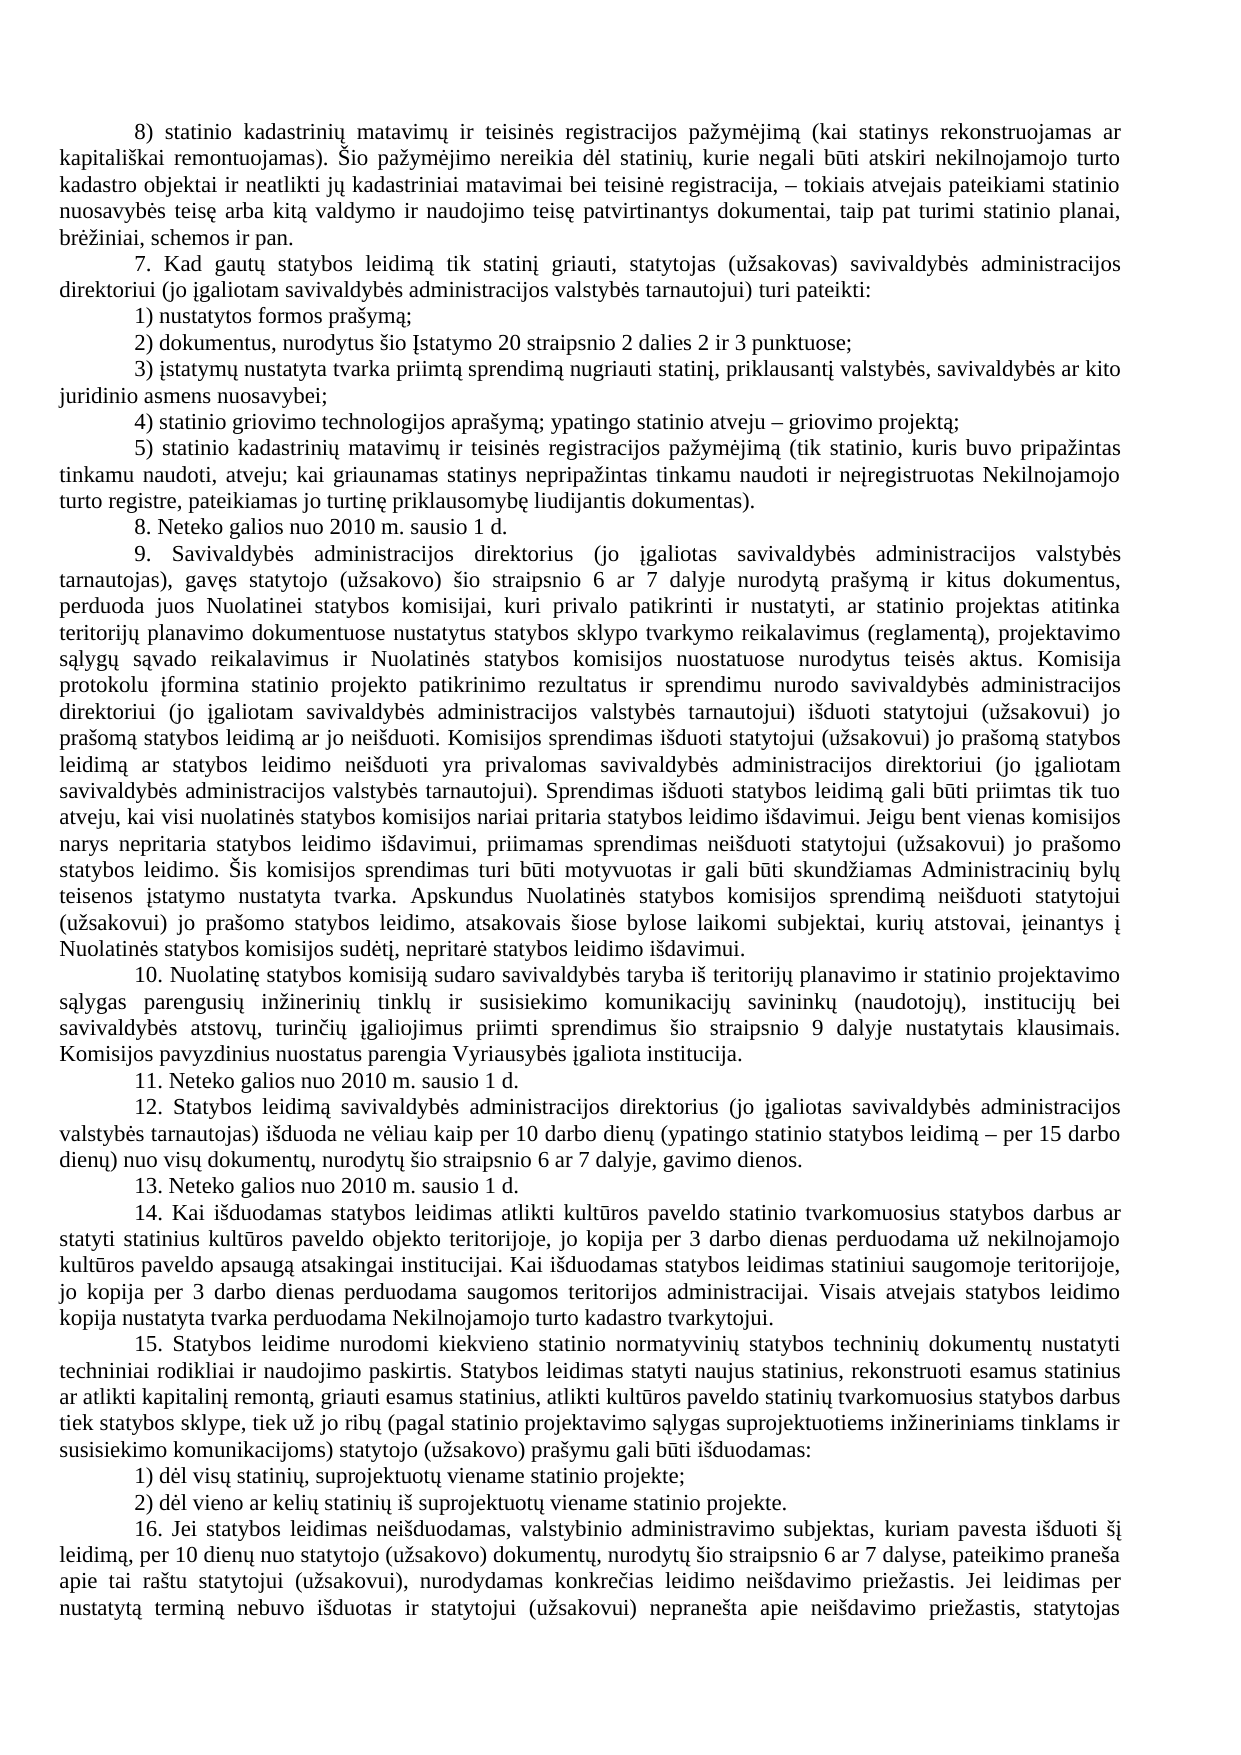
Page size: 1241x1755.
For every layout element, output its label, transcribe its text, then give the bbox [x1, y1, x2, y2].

text 8. Neteko galios nuo 2010 m. sausio 1 d. [59, 513, 1122, 540]
text 11. Neteko galios nuo 2010 m. sausio 1 d. [59, 1067, 1122, 1093]
text 2) dėl vieno ar kelių statinių iš suprojektuotų viename statinio projekte. [59, 1488, 1122, 1515]
text 1) nustatytos formos prašymą; [59, 303, 1122, 329]
text 5) statinio kadastrinių matavimų ir teisinės registracijos pažymėjimą (tik statinio, kuris buvo pripažintas tinkamu naudoti, atveju; kai griaunamas statinys nepripažintas tinkamu naudoti ir neįregistruotas Nekilnojamojo turto registre, pateikiamas jo turtinę priklausomybę liudijantis dokumentas). [59, 434, 1122, 513]
text 2) dokumentus, nurodytus šio Įstatymo 20 straipsnio 2 dalies 2 ir 3 punktuose; [59, 329, 1122, 355]
text 3) įstatymų nustatyta tvarka priimtą sprendimą nugriauti statinį, priklausantį valstybės, savivaldybės ar kito juridinio asmens nuosavybei; [59, 355, 1122, 408]
text 4) statinio griovimo technologijos aprašymą; ypatingo statinio atveju – griovimo projektą; [59, 408, 1122, 434]
text 16. Jei statybos leidimas neišduodamas, valstybinio administravimo subjektas, kuriam pavesta išduoti šį leidimą, per 10 dienų nuo statytojo (užsakovo) dokumentų, nurodytų šio straipsnio 6 ar 7 dalyse, pateikimo praneša apie tai raštu statytojui (užsakovui), nurodydamas konkrečias leidimo neišdavimo priežastis. Jei leidimas per nustatytą terminą nebuvo išduotas ir statytojui (užsakovui) nepranešta apie neišdavimo priežastis, statytojas [59, 1515, 1122, 1620]
text 8) statinio kadastrinių matavimų ir teisinės registracijos pažymėjimą (kai statinys rekonstruojamas ar kapitališkai remontuojamas). Šio pažymėjimo nereikia dėl statinių, kurie negali būti atskiri nekilnojamojo turto kadastro objektai ir neatlikti jų kadastriniai matavimai bei teisinė registracija, – tokiais atvejais pateikiami statinio nuosavybės teisę arba kitą valdymo ir naudojimo teisę patvirtinantys dokumentai, taip pat turimi statinio planai, brėžiniai, schemos ir pan. [59, 118, 1122, 250]
text 10. Nuolatinę statybos komisiją sudaro savivaldybės taryba iš teritorijų planavimo ir statinio projektavimo sąlygas parengusių inžinerinių tinklų ir susisiekimo komunikacijų savininkų (naudotojų), institucijų bei savivaldybės atstovų, turinčių įgaliojimus priimti sprendimus šio straipsnio 9 dalyje nustatytais klausimais. Komisijos pavyzdinius nuostatus parengia Vyriausybės įgaliota institucija. [59, 961, 1122, 1067]
text 9. Savivaldybės administracijos direktorius (jo įgaliotas savivaldybės administracijos valstybės tarnautojas), gavęs statytojo (užsakovo) šio straipsnio 6 ar 7 dalyje nurodytą prašymą ir kitus dokumentus, perduoda juos Nuolatinei statybos komisijai, kuri privalo patikrinti ir nustatyti, ar statinio projektas atitinka teritorijų planavimo dokumentuose nustatytus statybos sklypo tvarkymo reikalavimus (reglamentą), projektavimo sąlygų sąvado reikalavimus ir Nuolatinės statybos komisijos nuostatuose nurodytus teisės aktus. Komisija protokolu įformina statinio projekto patikrinimo rezultatus ir sprendimu nurodo savivaldybės administracijos direktoriui (jo įgaliotam savivaldybės administracijos valstybės tarnautojui) išduoti statytojui (užsakovui) jo prašomą statybos leidimą ar jo neišduoti. Komisijos sprendimas išduoti statytojui (užsakovui) jo prašomą statybos leidimą ar statybos leidimo neišduoti yra privalomas savivaldybės administracijos direktoriui (jo įgaliotam savivaldybės administracijos valstybės tarnautojui). Sprendimas išduoti statybos leidimą gali būti priimtas tik tuo atveju, kai visi nuolatinės statybos komisijos nariai pritaria statybos leidimo išdavimui. Jeigu bent vienas komisijos narys nepritaria statybos leidimo išdavimui, priimamas sprendimas neišduoti statytojui (užsakovui) jo prašomo statybos leidimo. Šis komisijos sprendimas turi būti motyvuotas ir gali būti skundžiamas Administracinių bylų teisenos įstatymo nustatyta tvarka. Apskundus Nuolatinės statybos komisijos sprendimą neišduoti statytojui (užsakovui) jo prašomo statybos leidimo, atsakovais šiose bylose laikomi subjektai, kurių atstovai, įeinantys į Nuolatinės statybos komisijos sudėtį, nepritarė statybos leidimo išdavimui. [59, 540, 1122, 961]
text 12. Statybos leidimą savivaldybės administracijos direktorius (jo įgaliotas savivaldybės administracijos valstybės tarnautojas) išduoda ne vėliau kaip per 10 darbo dienų (ypatingo statinio statybos leidimą – per 15 darbo dienų) nuo visų dokumentų, nurodytų šio straipsnio 6 ar 7 dalyje, gavimo dienos. [59, 1093, 1122, 1172]
text 15. Statybos leidime nurodomi kiekvieno statinio normatyvinių statybos techninių dokumentų nustatyti techniniai rodikliai ir naudojimo paskirtis. Statybos leidimas statyti naujus statinius, rekonstruoti esamus statinius ar atlikti kapitalinį remontą, griauti esamus statinius, atlikti kultūros paveldo statinių tvarkomuosius statybos darbus tiek statybos sklype, tiek už jo ribų (pagal statinio projektavimo sąlygas suprojektuotiems inžineriniams tinklams ir susisiekimo komunikacijoms) statytojo (užsakovo) prašymu gali būti išduodamas: [59, 1330, 1122, 1462]
text 14. Kai išduodamas statybos leidimas atlikti kultūros paveldo statinio tvarkomuosius statybos darbus ar statyti statinius kultūros paveldo objekto teritorijoje, jo kopija per 3 darbo dienas perduodama už nekilnojamojo kultūros paveldo apsaugą atsakingai institucijai. Kai išduodamas statybos leidimas statiniui saugomoje teritorijoje, jo kopija per 3 darbo dienas perduodama saugomos teritorijos administracijai. Visais atvejais statybos leidimo kopija nustatyta tvarka perduodama Nekilnojamojo turto kadastro tvarkytojui. [59, 1199, 1122, 1330]
text 7. Kad gautų statybos leidimą tik statinį griauti, statytojas (užsakovas) savivaldybės administracijos direktoriui (jo įgaliotam savivaldybės administracijos valstybės tarnautojui) turi pateikti: [59, 250, 1122, 303]
text 1) dėl visų statinių, suprojektuotų viename statinio projekte; [59, 1462, 1122, 1488]
text 13. Neteko galios nuo 2010 m. sausio 1 d. [59, 1172, 1122, 1199]
